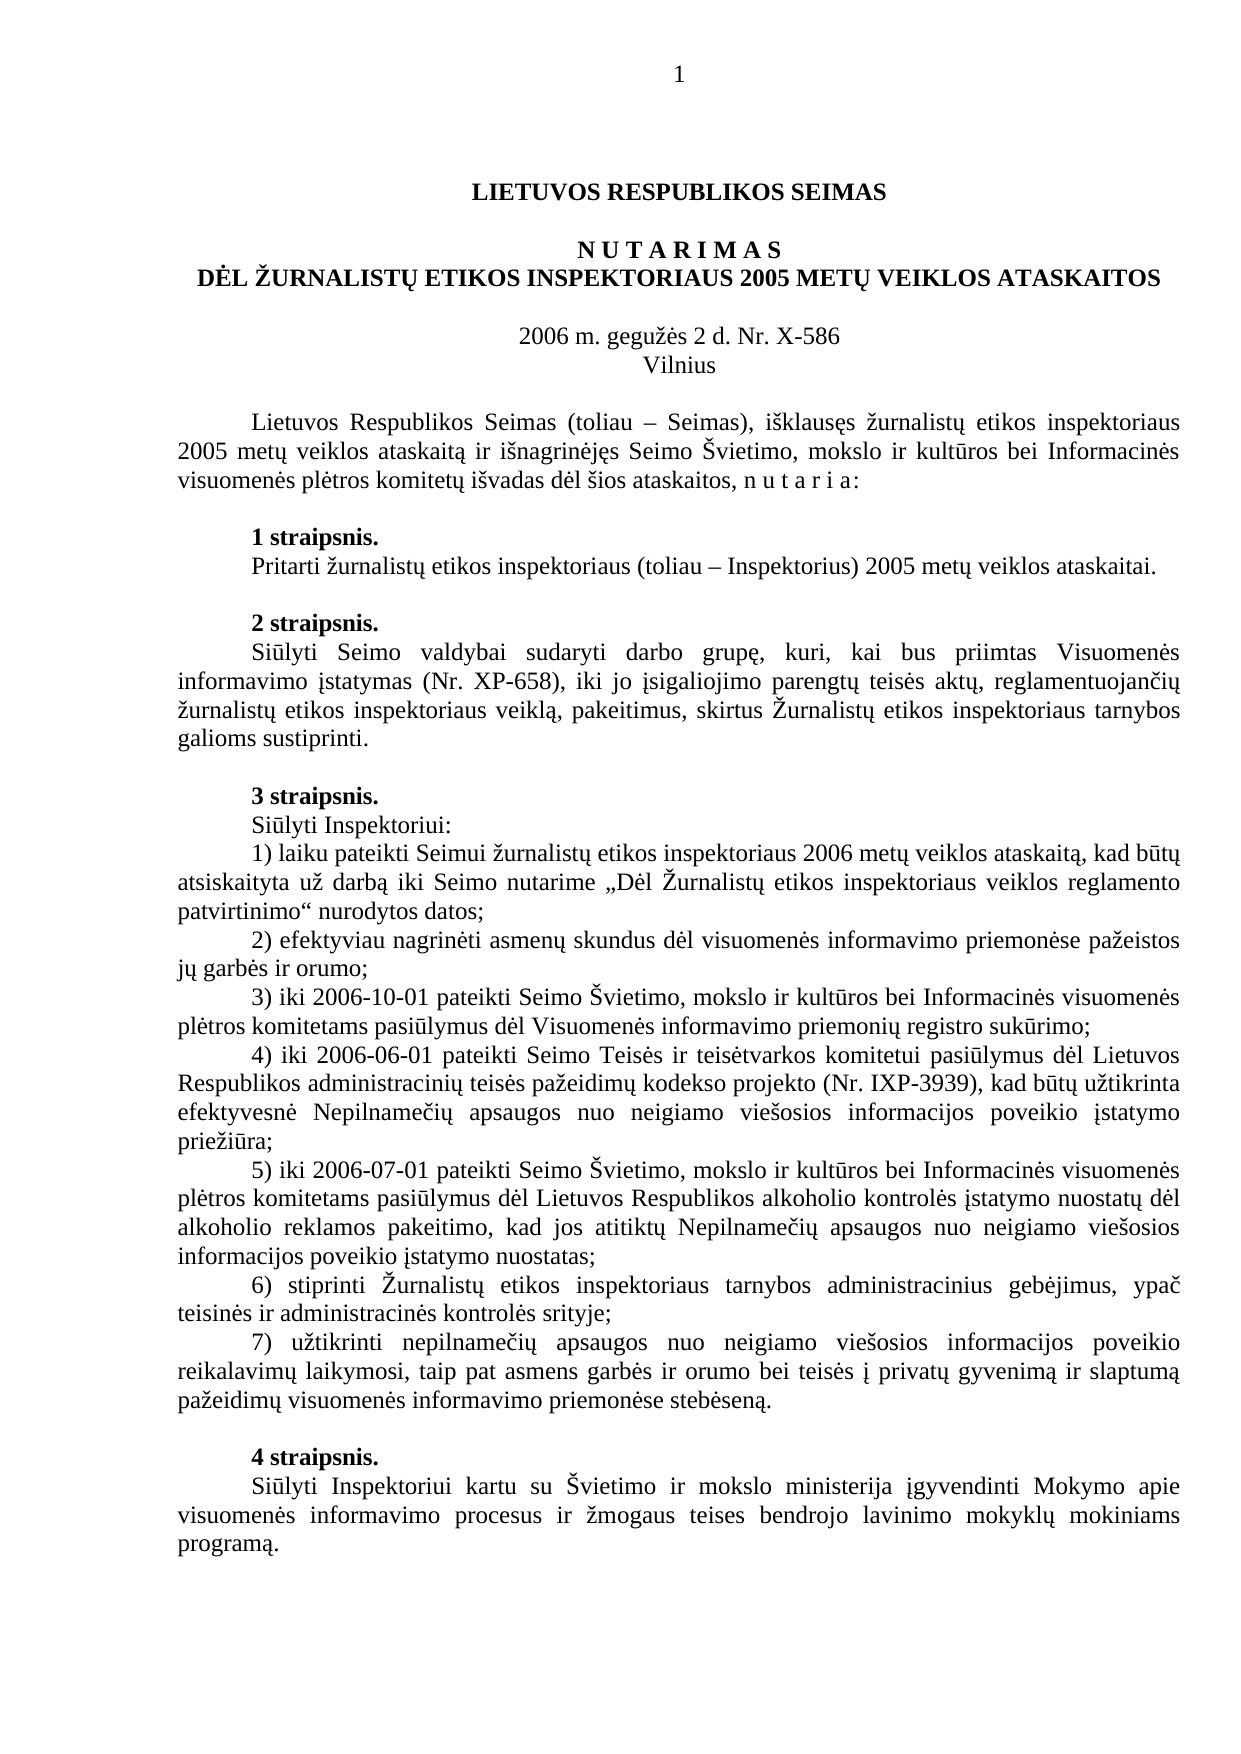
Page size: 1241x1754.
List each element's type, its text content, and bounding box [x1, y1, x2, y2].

text DĖL ŽURNALISTŲ ETIKOS INSPEKTORIAUS 2005 METŲ VEIKLOS ATASKAITOS [177, 263, 1181, 292]
text Lietuvos Respublikos Seimas (toliau – Seimas), išklausęs žurnalistų etikos inspektoriaus 2005 metų veiklos ataskaitą ir išnagrinėjęs Seimo Švietimo, mokslo ir kultūros bei Informacinės visuomenės plėtros komitetų išvadas dėl šios ataskaitos, nutaria: [177, 407, 1181, 493]
text 4 straipsnis. [177, 1442, 1181, 1471]
text Vilnius [177, 350, 1181, 378]
text 4) iki 2006-06-01 pateikti Seimo Teisės ir teisėtvarkos komitetui pasiūlymus dėl Lietuvos Respublikos administracinių teisės pažeidimų kodekso projekto (Nr. IXP-3939), kad būtų užtikrinta efektyvesnė Nepilnamečių apsaugos nuo neigiamo viešosios informacijos poveikio įstatymo priežiūra; [177, 1040, 1181, 1155]
text Siūlyti Inspektoriui: [177, 810, 1181, 838]
text 3 straipsnis. [177, 781, 1181, 810]
text Siūlyti Inspektoriui kartu su Švietimo ir mokslo ministerija įgyvendinti Mokymo apie visuomenės informavimo procesus ir žmogaus teises bendrojo lavinimo mokyklų mokiniams programą. [177, 1471, 1181, 1557]
text LIETUVOS RESPUBLIKOS SEIMAS [177, 177, 1181, 206]
text 6) stiprinti Žurnalistų etikos inspektoriaus tarnybos administracinius gebėjimus, ypač teisinės ir administracinės kontrolės srityje; [177, 1270, 1181, 1327]
text 1 straipsnis. [177, 522, 1181, 551]
text Pritarti žurnalistų etikos inspektoriaus (toliau – Inspektorius) 2005 metų veiklos ataskaitai. [177, 551, 1181, 580]
text 2 straipsnis. [177, 608, 1181, 637]
text 2006 m. gegužės 2 d. Nr. X-586 [177, 321, 1181, 350]
text Siūlyti Seimo valdybai sudaryti darbo grupę, kuri, kai bus priimtas Visuomenės informavimo įstatymas (Nr. XP-658), iki jo įsigaliojimo parengtų teisės aktų, reglamentuojančių žurnalistų etikos inspektoriaus veiklą, pakeitimus, skirtus Žurnalistų etikos inspektoriaus tarnybos galioms sustiprinti. [177, 637, 1181, 752]
text 3) iki 2006-10-01 pateikti Seimo Švietimo, mokslo ir kultūros bei Informacinės visuomenės plėtros komitetams pasiūlymus dėl Visuomenės informavimo priemonių registro sukūrimo; [177, 982, 1181, 1040]
text N U T A R I M A S [177, 235, 1181, 263]
text 7) užtikrinti nepilnamečių apsaugos nuo neigiamo viešosios informacijos poveikio reikalavimų laikymosi, taip pat asmens garbės ir orumo bei teisės į privatų gyvenimą ir slaptumą pažeidimų visuomenės informavimo priemonėse stebėseną. [177, 1327, 1181, 1413]
text 1) laiku pateikti Seimui žurnalistų etikos inspektoriaus 2006 metų veiklos ataskaitą, kad būtų atsiskaityta už darbą iki Seimo nutarime „Dėl Žurnalistų etikos inspektoriaus veiklos reglamento patvirtinimo“ nurodytos datos; [177, 838, 1181, 925]
text 2) efektyviau nagrinėti asmenų skundus dėl visuomenės informavimo priemonėse pažeistos jų garbės ir orumo; [177, 925, 1181, 982]
text 5) iki 2006-07-01 pateikti Seimo Švietimo, mokslo ir kultūros bei Informacinės visuomenės plėtros komitetams pasiūlymus dėl Lietuvos Respublikos alkoholio kontrolės įstatymo nuostatų dėl alkoholio reklamos pakeitimo, kad jos atitiktų Nepilnamečių apsaugos nuo neigiamo viešosios informacijos poveikio įstatymo nuostatas; [177, 1155, 1181, 1270]
